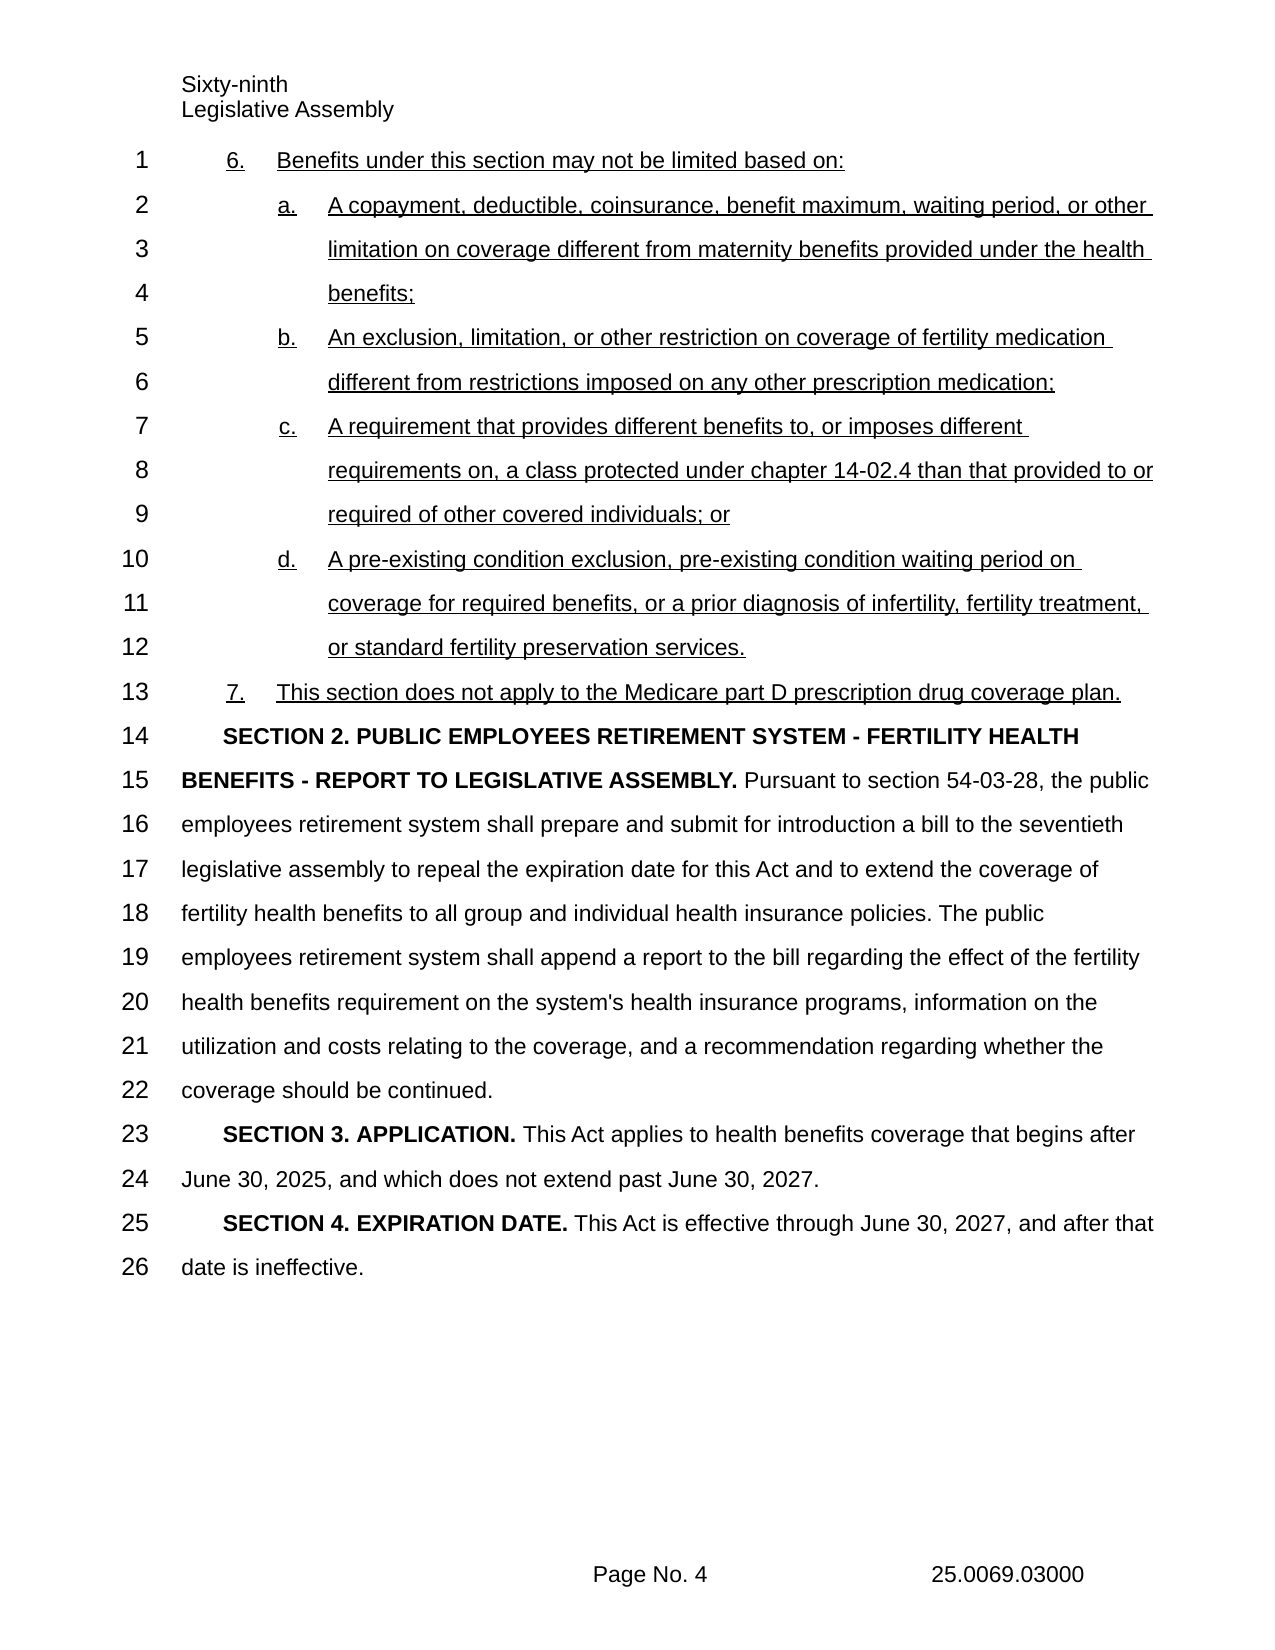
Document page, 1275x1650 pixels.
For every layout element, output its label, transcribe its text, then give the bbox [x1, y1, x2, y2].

text 6. Benefits under this section may not be limited based on: [181, 133, 1154, 178]
text a. A copayment, deductible, coinsurance, benefit maximum, waiting period, or other limitation on coverage different from maternity benefits provided under the health benefits; [181, 178, 1154, 310]
text 7. This section does not apply to the Medicare part D prescription drug coverage plan. [181, 664, 1154, 709]
text SECTION 3. APPLICATION. This Act applies to health benefits coverage that begins after June 30, 2025, and which does not extend past June 30, 2027. [181, 1107, 1154, 1196]
text b. An exclusion, limitation, or other restriction on coverage of fertility medication different from restrictions imposed on any other prescription medication; [181, 310, 1154, 399]
text d. A pre-existing condition exclusion, pre-existing condition waiting period on coverage for required benefits, or a prior diagnosis of infertility, fertility treatment, or standard fertility preservation services. [181, 532, 1154, 664]
text SECTION 2. PUBLIC EMPLOYEES RETIREMENT SYSTEM - FERTILITY HEALTH BENEFITS ‑ REPORT TO LEGISLATIVE ASSEMBLY. Pursuant to section 54‑03‑28, the public employees retirement system shall prepare and submit for introduction a bill to the seventieth legislative assembly to repeal the expiration date for this Act and to extend the coverage of fertility health benefits to all group and individual health insurance policies. The public employees retirement system shall append a report to the bill regarding the effect of the fertility health benefits requirement on the system's health insurance programs, information on the utilization and costs relating to the coverage, and a recommendation regarding whether the coverage should be continued. [181, 709, 1154, 1107]
text SECTION 4. EXPIRATION DATE. This Act is effective through June 30, 2027, and after that date is ineffective. [181, 1196, 1154, 1284]
text c. A requirement that provides different benefits to, or imposes different requirements on, a class protected under chapter 14‑02.4 than that provided to or required of other covered individuals; or [181, 399, 1154, 532]
